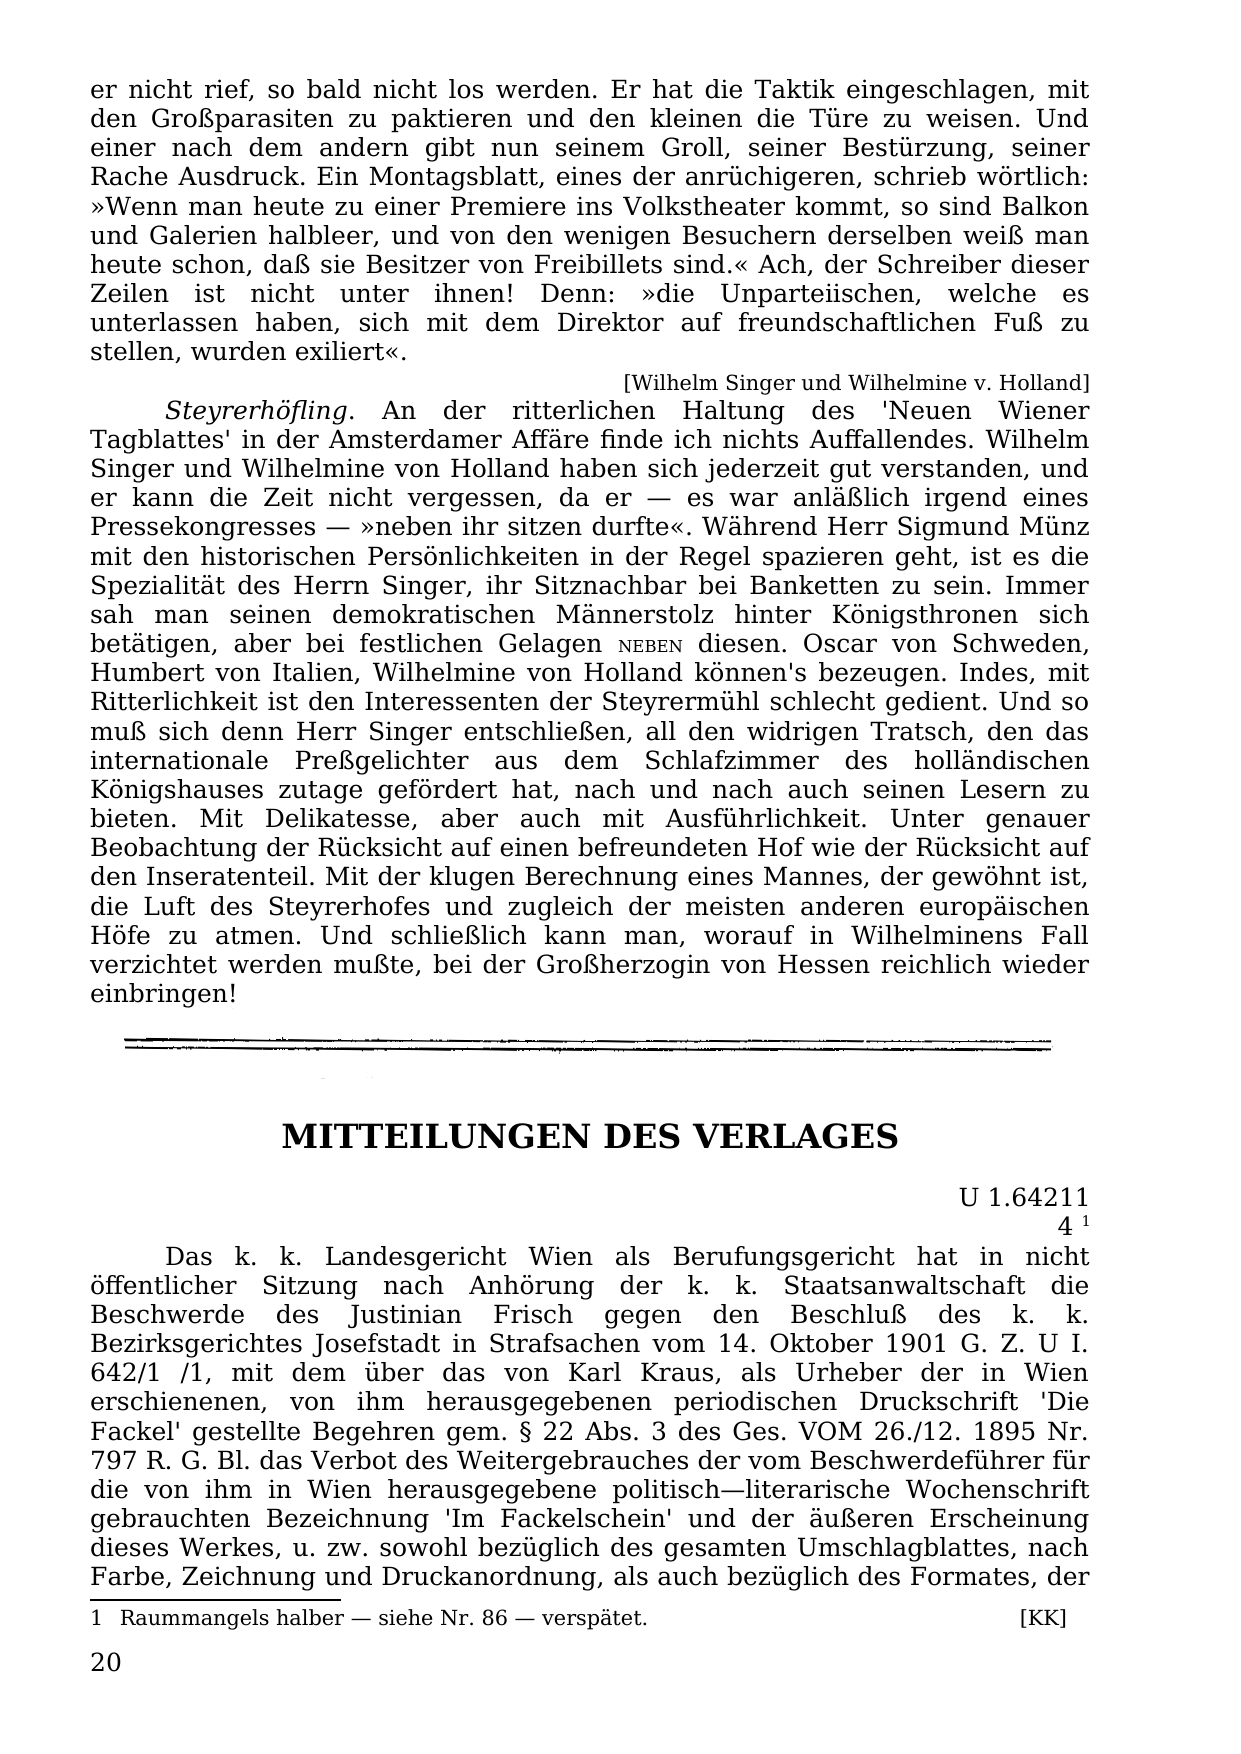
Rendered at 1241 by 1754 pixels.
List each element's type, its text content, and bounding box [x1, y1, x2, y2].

text Das k. k. Landesgericht Wien als Berufungsgericht hat in nicht öffentlicher Sitzung nach Anhörung der k. k. Staatsanwaltschaft die Beschwerde des Justinian Frisch gegen den Beschluß des k. k. Bezirksgerichtes Josefstadt in Strafsachen vom 14. Oktober 1901 G. Z. U I. 642/1 /1, mit dem über das von Karl Kraus, als Urheber der in Wien erschienenen, von ihm herausgegebenen periodischen Druckschrift 'Die Fackel' gestellte Begehren gem. § 22 Abs. 3 des Ges. VOM 26./12. 1895 Nr. 797 R. G. Bl. das Verbot des Weitergebrauches der vom Beschwerdeführer für die von ihm in Wien herausgegebene politisch—literarische Wochenschrift gebrauchten Bezeichnung 'Im Fackelschein' und der äußeren Erscheinung dieses Werkes, u. zw. sowohl bezüglich des gesamten Umschlagblattes, nach Farbe, Zeichnung und Druckanordnung, als auch bezüglich des Formates, der [90, 1242, 1091, 1592]
picture [76, 1008, 1104, 1088]
text er nicht rief, so bald nicht los werden. Er hat die Taktik eingeschlagen, mit den Großparasiten zu paktieren und den kleinen die Türe zu weisen. Und einer nach dem andern gibt nun seinem Groll, seiner Bestürzung, seiner Rache Ausdruck. Ein Montagsblatt, eines der anrüchigeren, schrieb wörtlich: »Wenn man heute zu einer Premiere ins Volkstheater kommt, so sind Balkon und Galerien halbleer, und von den wenigen Besuchern derselben weiß man heute schon, daß sie Besitzer von Freibillets sind.« Ach, der Schreiber dieser Zeilen ist nicht unter ihnen! Denn: »die Unparteiischen, welche es unterlassen haben, sich mit dem Direktor auf freundschaftlichen Fuß zu stellen, wurden exiliert«. [90, 75, 1091, 367]
text MITTEILUNGEN DES VERLAGES [90, 1088, 1091, 1156]
text Steyrerhöfling. An der ritterlichen Haltung des 'Neuen Wiener Tagblattes' in der Amsterdamer Affäre finde ich nichts Auffallendes. Wilhelm Singer und Wilhelmine von Holland haben sich jederzeit gut verstanden, und er kann die Zeit nicht vergessen, da er — es war anläßlich irgend eines Pressekongresses — »neben ihr sitzen durfte«. Während Herr Sigmund Münz mit den historischen Persönlichkeiten in der Regel spazieren geht, ist es die Spezialität des Herrn Singer, ihr Sitznachbar bei Banketten zu sein. Immer sah man seinen demokratischen Männerstolz hinter Königsthronen sich betätigen, aber bei festlichen Gelagen neben diesen. Oscar von Schweden, Humbert von Italien, Wilhelmine von Holland können's bezeugen. Indes, mit Ritterlichkeit ist den Interessenten der Steyrermühl schlecht gedient. Und so muß sich denn Herr Singer entschließen, all den widrigen Tratsch, den das internationale Preßgelichter aus dem Schlafzimmer des holländischen Königshauses zutage gefördert hat, nach und nach auch seinen Lesern zu bieten. Mit Delikatesse, aber auch mit Ausführlichkeit. Unter genauer Beobachtung der Rücksicht auf einen befreundeten Hof wie der Rücksicht auf den Inseratenteil. Mit der klugen Berechnung eines Mannes, der gewöhnt ist, die Luft des Steyrerhofes und zugleich der meisten anderen europäischen Höfe zu atmen. Und schließlich kann man, worauf in Wilhelminens Fall verzichtet werden mußte, bei der Großherzogin von Hessen reichlich wieder einbringen! [90, 395, 1091, 1008]
text 4 [90, 1212, 1091, 1242]
text Raummangels halber — siehe Nr. 86 — verspätet. [KK] [90, 1606, 1091, 1631]
text [Wilhelm Singer und Wilhelmine v. Holland] [90, 367, 1091, 395]
text U 1.64211 [90, 1156, 1091, 1212]
